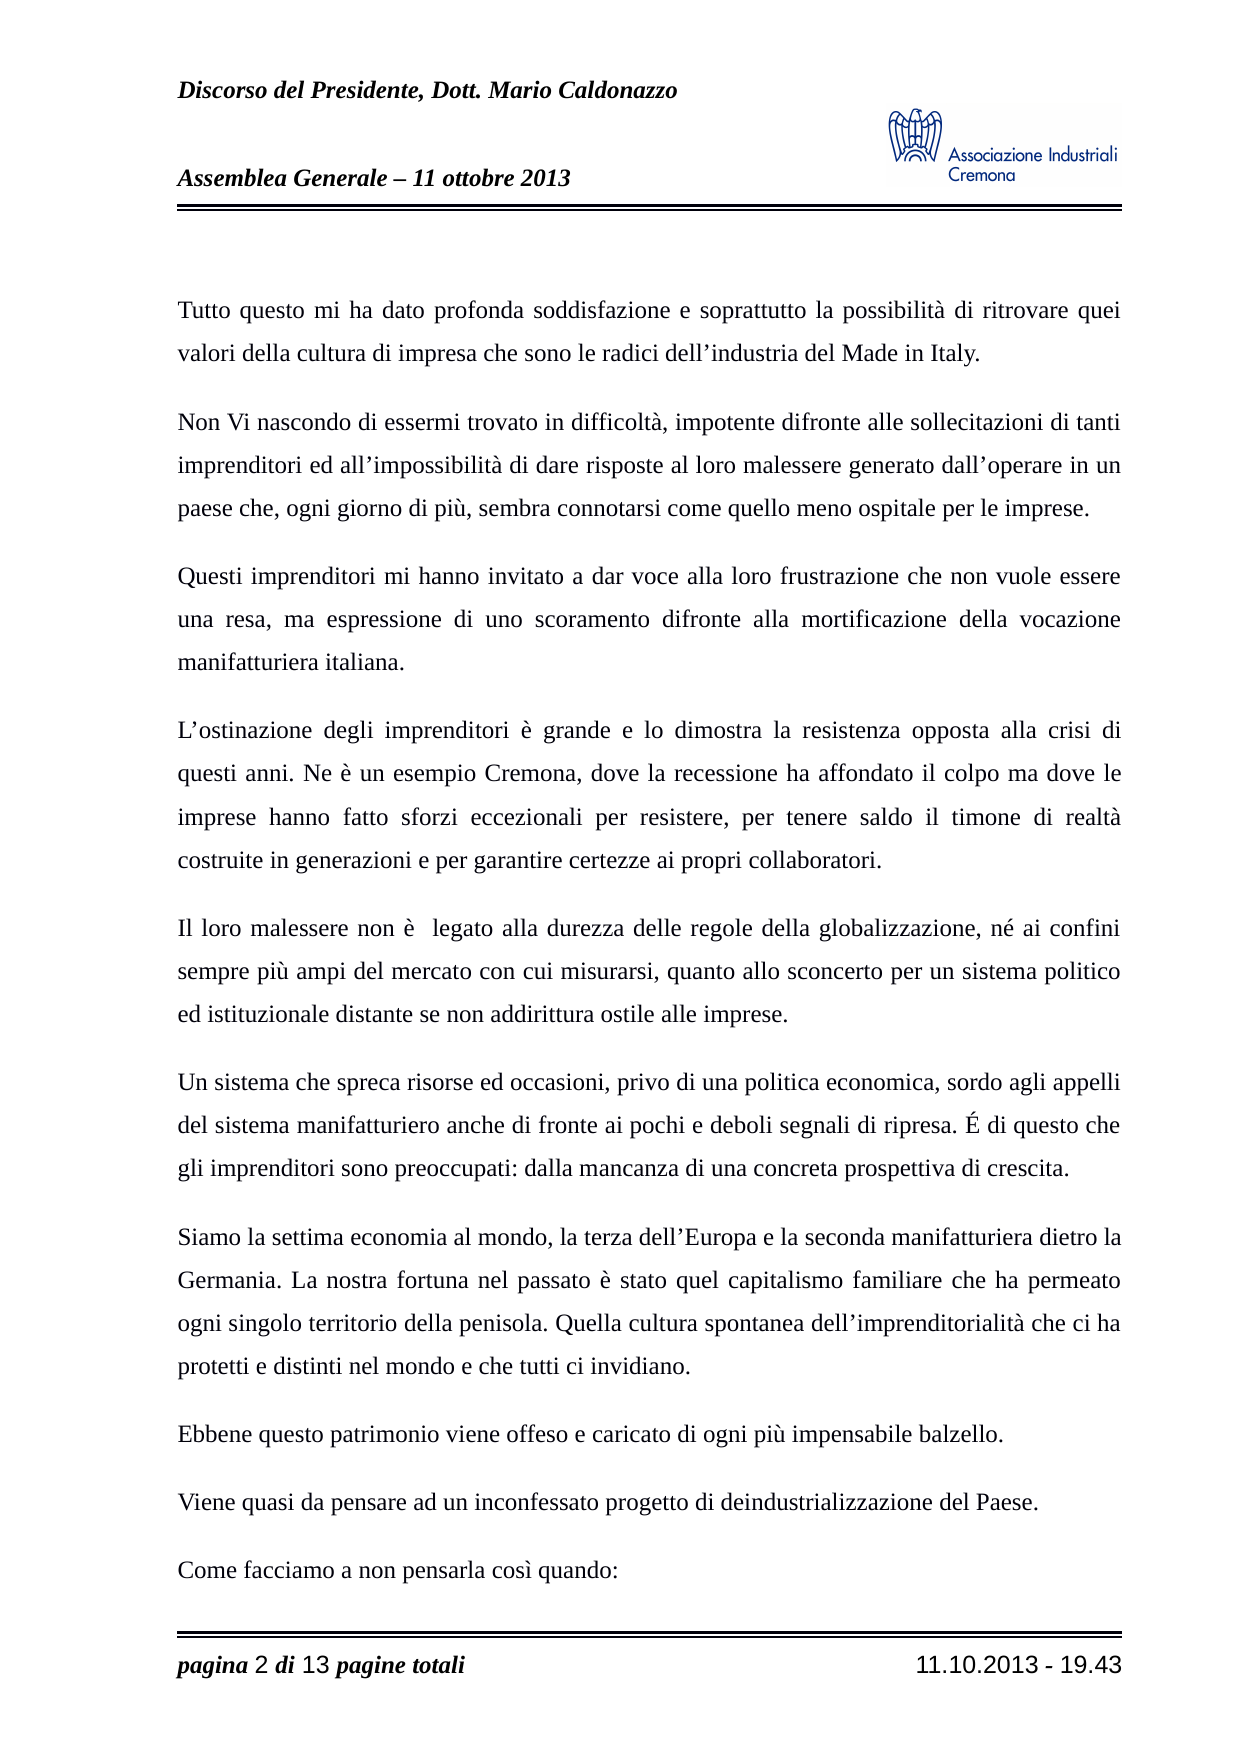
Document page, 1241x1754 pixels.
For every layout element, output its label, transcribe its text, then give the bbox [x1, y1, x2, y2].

text Ebbene questo patrimonio viene offeso e caricato di ogni più impensabile balzello. [177, 1419, 1122, 1448]
text Questi imprenditori mi hanno invitato a dar voce alla loro frustrazione che non vuole essere una resa, ma espressione di uno scoramento difronte alla mortificazione della vocazione manifatturiera italiana. [177, 561, 1122, 676]
text Siamo la settima economia al mondo, la terza dell’Europa e la seconda manifatturiera dietro la Germania. La nostra fortuna nel passato è stato quel capitalismo familiare che ha permeato ogni singolo territorio della penisola. Quella cultura spontanea dell’imprenditorialità che ci ha protetti e distinti nel mondo e che tutti ci invidiano. [177, 1222, 1122, 1380]
text Tutto questo mi ha dato profonda soddisfazione e soprattutto la possibilità di ritrovare quei valori della cultura di impresa che sono le radici dell’industria del Made in Italy. [177, 295, 1122, 367]
text Un sistema che spreca risorse ed occasioni, privo di una politica economica, sordo agli appelli del sistema manifatturiero anche di fronte ai pochi e deboli segnali di ripresa. É di questo che gli imprenditori sono preoccupati: dalla mancanza di una concreta prospettiva di crescita. [177, 1067, 1122, 1182]
picture [886, 103, 1123, 187]
text Il loro malessere non è legato alla durezza delle regole della globalizzazione, né ai confini sempre più ampi del mercato con cui misurarsi, quanto allo sconcerto per un sistema politico ed istituzionale distante se non addirittura ostile alle imprese. [177, 913, 1122, 1028]
text Non Vi nascondo di essermi trovato in difficoltà, impotente difronte alle sollecitazioni di tanti imprenditori ed all’impossibilità di dare risposte al loro malessere generato dall’operare in un paese che, ogni giorno di più, sembra connotarsi come quello meno ospitale per le imprese. [177, 407, 1122, 522]
text Come facciamo a non pensarla così quando: [177, 1555, 1122, 1584]
text L’ostinazione degli imprenditori è grande e lo dimostra la resistenza opposta alla crisi di questi anni. Ne è un esempio Cremona, dove la recessione ha affondato il colpo ma dove le imprese hanno fatto sforzi eccezionali per resistere, per tenere saldo il timone di realtà costruite in generazioni e per garantire certezze ai propri collaboratori. [177, 715, 1122, 873]
text Viene quasi da pensare ad un inconfessato progetto di deindustrializzazione del Paese. [177, 1487, 1122, 1516]
